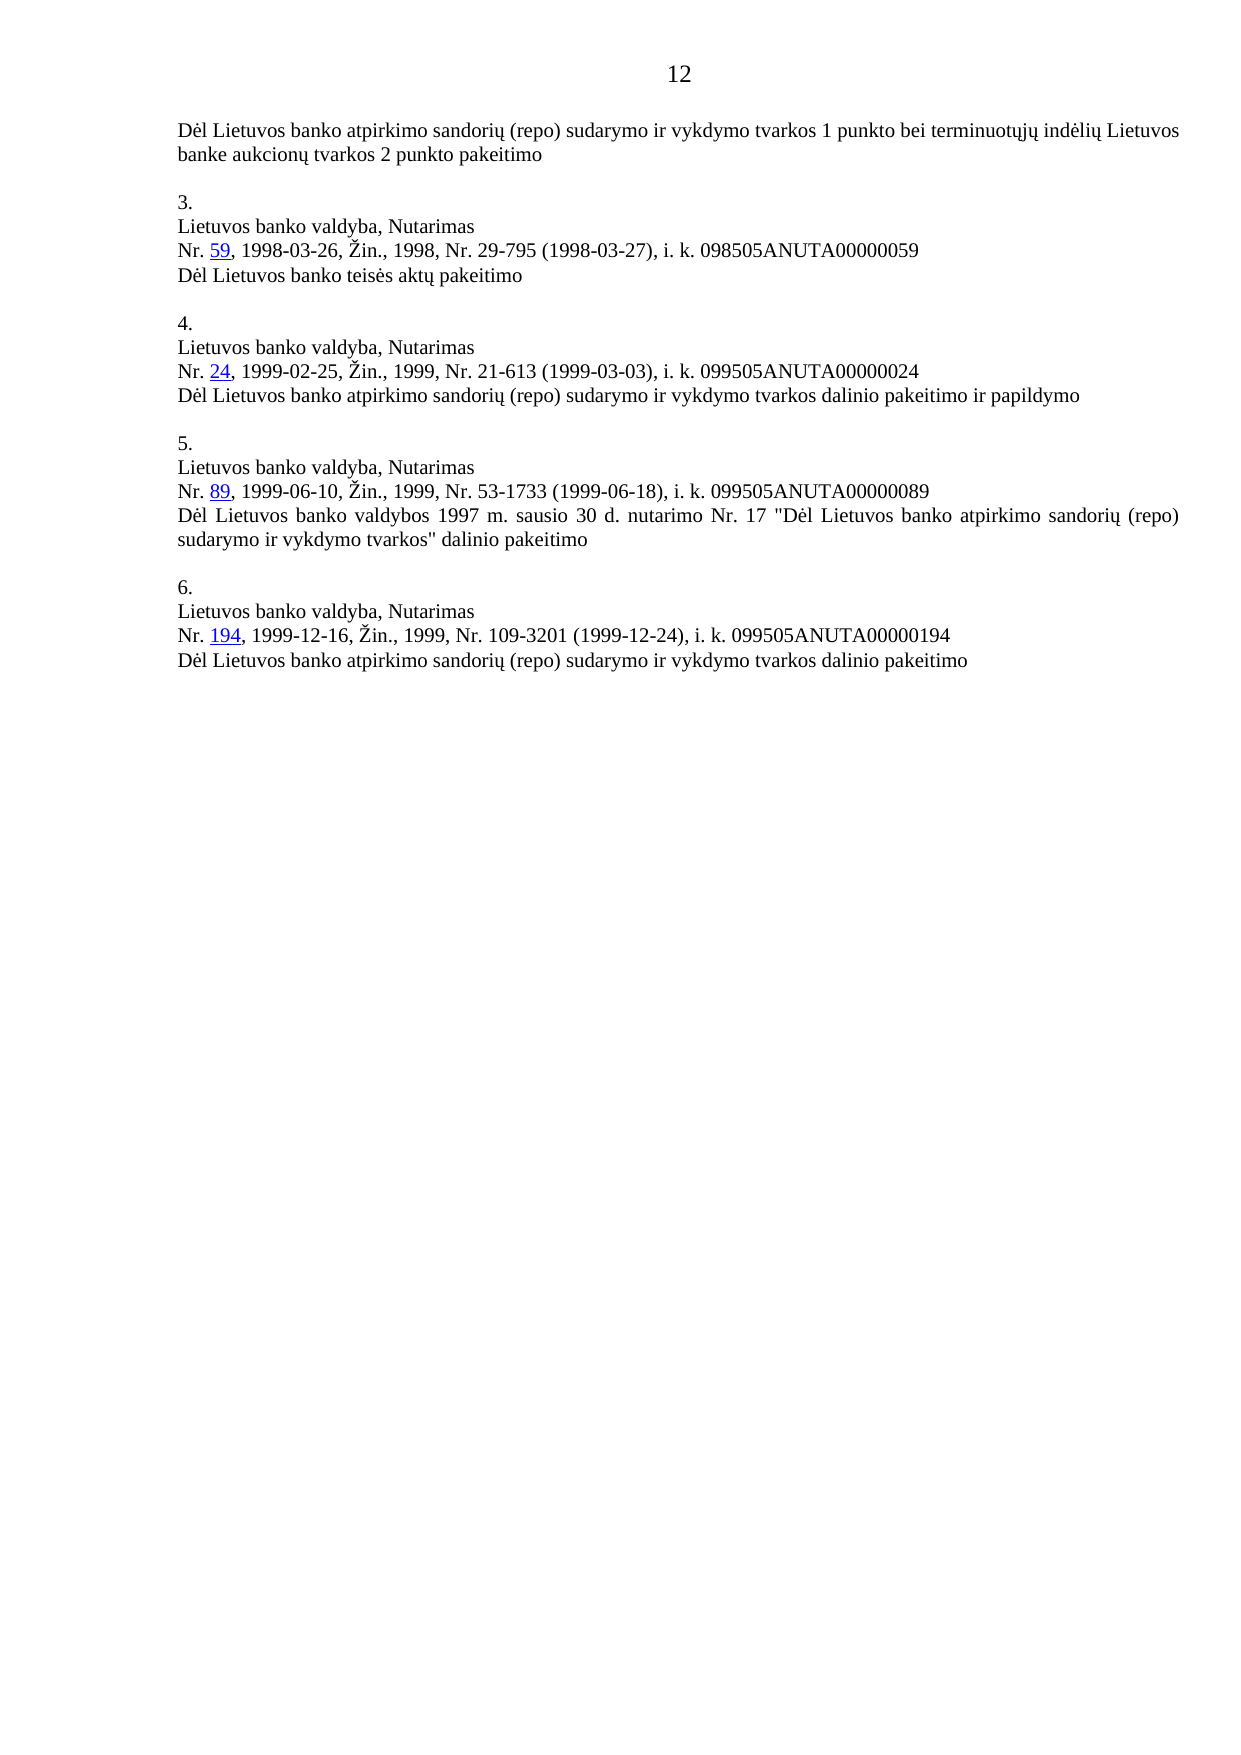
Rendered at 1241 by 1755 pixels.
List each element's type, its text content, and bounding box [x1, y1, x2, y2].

text Lietuvos banko valdyba, Nutarimas [177, 335, 1181, 359]
text Lietuvos banko valdyba, Nutarimas [177, 214, 1181, 238]
text Dėl Lietuvos banko atpirkimo sandorių (repo) sudarymo ir vykdymo tvarkos dalinio pakeitimo ir papildymo [177, 383, 1181, 407]
text Lietuvos banko valdyba, Nutarimas [177, 599, 1181, 623]
text 6. [177, 575, 1181, 599]
text Nr. 194, 1999-12-16, Žin., 1999, Nr. 109-3201 (1999-12-24), i. k. 099505ANUTA00000194 [177, 623, 1181, 647]
text 3. [177, 190, 1181, 214]
text Nr. 89, 1999-06-10, Žin., 1999, Nr. 53-1733 (1999-06-18), i. k. 099505ANUTA00000089 [177, 479, 1181, 503]
text Dėl Lietuvos banko valdybos 1997 m. sausio 30 d. nutarimo Nr. 17 "Dėl Lietuvos banko atpirkimo sandorių (repo) sudarymo ir vykdymo tvarkos" dalinio pakeitimo [177, 503, 1181, 551]
text 5. [177, 431, 1181, 455]
text Nr. 59, 1998-03-26, Žin., 1998, Nr. 29-795 (1998-03-27), i. k. 098505ANUTA00000059 [177, 238, 1181, 262]
text Dėl Lietuvos banko teisės aktų pakeitimo [177, 262, 1181, 287]
text Dėl Lietuvos banko atpirkimo sandorių (repo) sudarymo ir vykdymo tvarkos dalinio pakeitimo [177, 647, 1181, 672]
text Nr. 24, 1999-02-25, Žin., 1999, Nr. 21-613 (1999-03-03), i. k. 099505ANUTA00000024 [177, 359, 1181, 383]
text Lietuvos banko valdyba, Nutarimas [177, 455, 1181, 479]
text 4. [177, 311, 1181, 335]
text Dėl Lietuvos banko atpirkimo sandorių (repo) sudarymo ir vykdymo tvarkos 1 punkto bei terminuotųjų indėlių Lietuvos banke aukcionų tvarkos 2 punkto pakeitimo [177, 118, 1181, 166]
